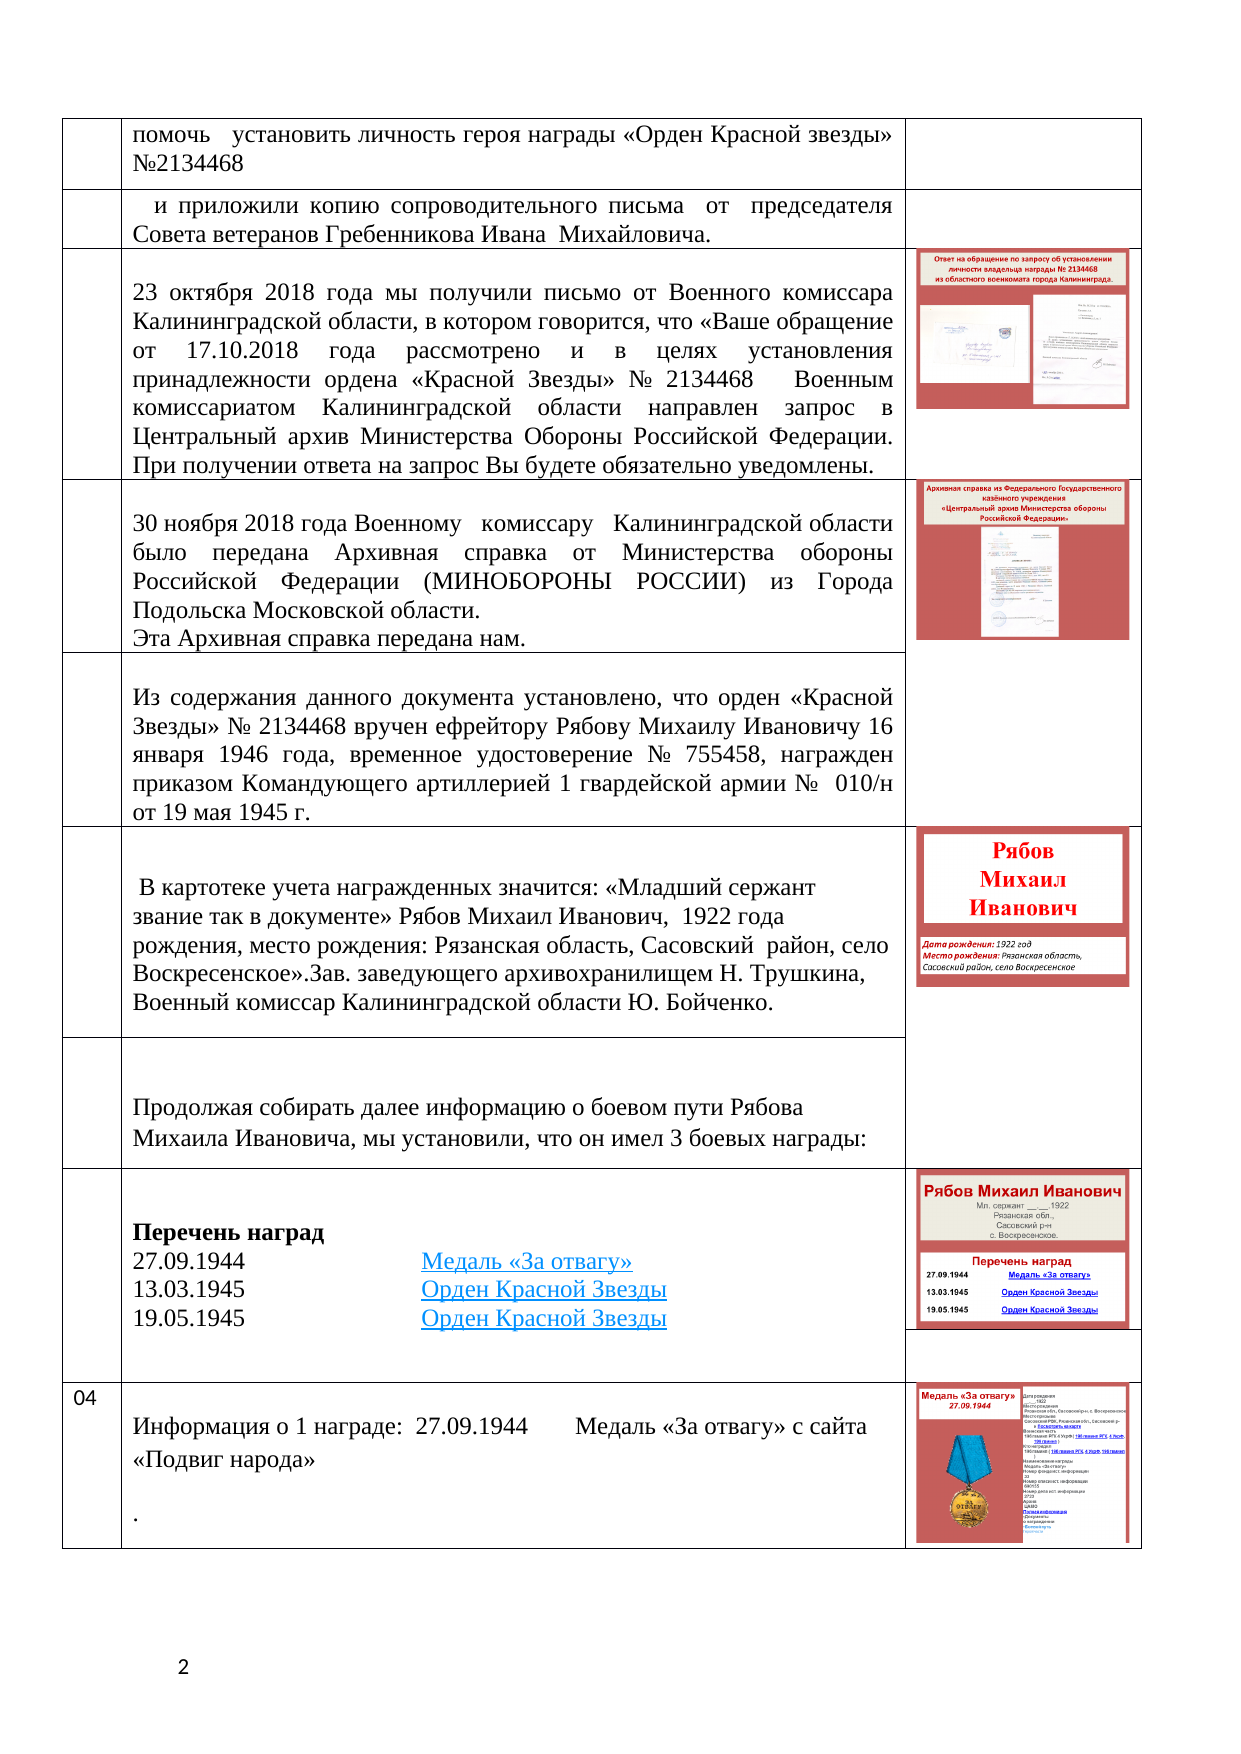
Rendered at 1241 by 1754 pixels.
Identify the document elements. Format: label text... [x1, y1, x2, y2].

picture [916, 1169, 1130, 1329]
table_cell [906, 1330, 1141, 1382]
table_cell [906, 190, 1141, 248]
table_cell [63, 827, 121, 1037]
table_cell 19.05.1945 [132, 1303, 421, 1332]
table_cell [906, 249, 1141, 479]
table_cell Орден Красной Звезды [421, 1303, 862, 1332]
table_cell [63, 249, 121, 479]
table_cell 27.09.1944 [132, 1246, 421, 1274]
table_cell [63, 480, 121, 652]
table_cell 23 октября 2018 года мы получили письмо от Военного комиссара Калининградской области, в котором говорится, что «Ваше обращение от 17.10.2018 года рассмотрено и в целях установления принадлежности ордена «Красной Звезды» № 2134468 Военным комиссариатом Калининградской области направлен запрос в Центральный архив Министерства Обороны Российской Федерации. При получении ответа на запрос Вы будете обязательно уведомлены. [122, 249, 905, 479]
table_cell 13.03.1945 [132, 1275, 421, 1303]
picture [916, 826, 1130, 987]
table_cell [906, 480, 1141, 826]
picture [916, 479, 1130, 640]
table_cell [63, 653, 121, 826]
table_cell [63, 1169, 121, 1382]
table_cell [906, 119, 1141, 189]
table_cell [1130, 1169, 1141, 1329]
table_cell Медаль «За отвагу» [421, 1246, 862, 1274]
table_cell [63, 119, 121, 189]
picture [916, 248, 1130, 409]
table_cell Информация о 1 награде: 27.09.1944 Медаль «За отвагу» с сайта «Подвиг народа» . [122, 1383, 905, 1548]
table_cell Продолжая собирать далее информацию о боевом пути Рябова Михаила Ивановича, мы установили, что он имел 3 боевых награды: [122, 1038, 905, 1168]
table_cell Из содержания данного документа установлено, что орден «Красной Звезды» № 2134468 вручен ефрейтору Рябову Михаилу Ивановичу 16 января 1946 года, временное удостоверение № 755458, награжден приказом Командующего артиллерией 1 гвардейской армии № 010/н от 19 мая 1945 г. [122, 653, 905, 826]
table_cell 30 ноября 2018 года Военному комиссару Калининградской области было передана Архивная справка от Министерства обороны Российской Федерации (МИНОБОРОНЫ РОССИИ) из Города Подольска Московской области. Эта Архивная справка передана нам. [122, 480, 905, 652]
picture [916, 1382, 1130, 1543]
table_header Перечень наград [132, 1217, 862, 1246]
table_cell [906, 827, 1141, 1168]
table_cell и приложили копию сопроводительного письма от председателя Совета ветеранов Гребенникова Ивана Михайловича. [122, 190, 905, 248]
table_cell 04 [63, 1383, 121, 1548]
table_cell [906, 1169, 916, 1329]
table_cell [63, 1038, 121, 1168]
table_cell [63, 190, 121, 248]
table_header [277, 1383, 507, 1411]
table_cell В картотеке учета награжденных значится: «Младший сержант звание так в документе» Рябов Михаил Иванович, 1922 года рождения, место рождения: Рязанская область, Сасовский район, село Воскресенское».Зав. заведующего архивохранилищем Н. Трушкина, Военный комиссар Калининградской области Ю. Бойченко. [122, 827, 905, 1037]
table_cell Орден Красной Звезды [421, 1275, 862, 1303]
table_cell [122, 1169, 905, 1382]
table_cell [906, 1383, 1141, 1548]
table_cell помочь установить личность героя награды «Орден Красной звезды» №2134468 [122, 119, 905, 189]
table_header [132, 1383, 277, 1411]
